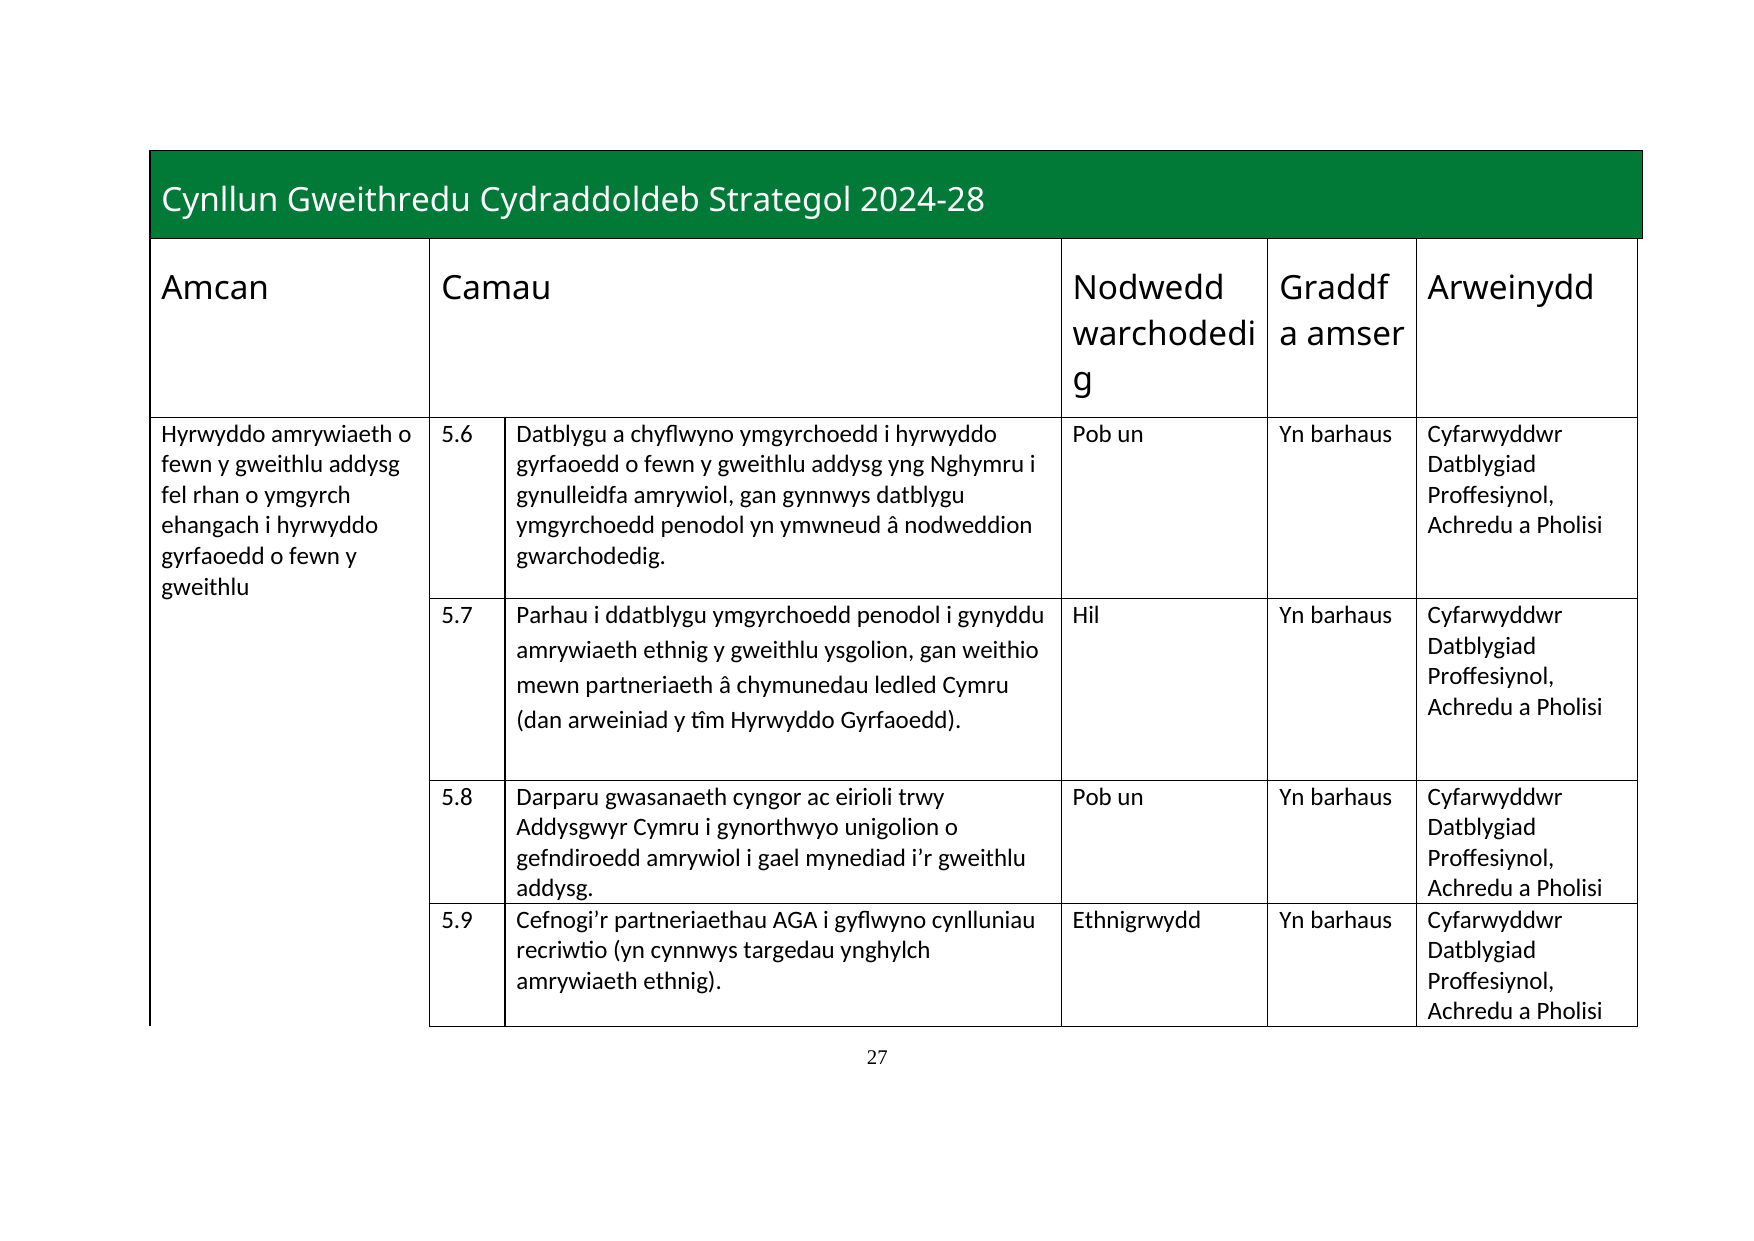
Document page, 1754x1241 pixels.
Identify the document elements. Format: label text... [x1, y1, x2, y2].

table_cell [1638, 780, 1642, 903]
table_cell Hyrwyddo amrywiaeth o fewn y gweithlu addysg fel rhan o ymgyrch ehangach i hyrwyddo gyrfaoedd o fewn y gweithlu [151, 418, 429, 1026]
table_cell Camau [430, 239, 1061, 417]
table_cell Cyfarwyddwr Datblygiad Proffesiynol, Achredu a Pholisi [1417, 781, 1637, 903]
table_cell 5.9 [430, 904, 504, 1026]
table_cell [1638, 417, 1642, 598]
table_cell Darparu gwasanaeth cyngor ac eirioli trwy Addysgwyr Cymru i gynorthwyo unigolion o gefndiroedd amrywiol i gael mynediad i’r gweithlu addysg. [506, 781, 1061, 903]
table_cell [1638, 903, 1642, 1026]
table_cell Yn barhaus [1268, 599, 1416, 779]
table_cell Nodwedd warchodedig [1062, 239, 1267, 417]
table_cell Ethnigrwydd [1062, 904, 1267, 1026]
table_cell Yn barhaus [1268, 904, 1416, 1026]
table_cell Cyfarwyddwr Datblygiad Proffesiynol, Achredu a Pholisi [1417, 418, 1637, 598]
table_cell 5.8 [430, 781, 504, 903]
table_cell Cyfarwyddwr Datblygiad Proffesiynol, Achredu a Pholisi [1417, 599, 1637, 779]
table_cell Pob un [1062, 781, 1267, 903]
table_cell Arweinydd [1417, 239, 1637, 417]
table_cell Cefnogi’r partneriaethau AGA i gyflwyno cynlluniau recriwtio (yn cynnwys targedau ynghylch amrywiaeth ethnig). [506, 904, 1061, 1026]
table_header Cynllun Gweithredu Cydraddoldeb Strategol 2024-28 [151, 151, 1642, 238]
table_cell Parhau i ddatblygu ymgyrchoedd penodol i gynyddu amrywiaeth ethnig y gweithlu ysgolion, gan weithio mewn partneriaeth â chymunedau ledled Cymru (dan arweiniad y tîm Hyrwyddo Gyrfaoedd). [506, 599, 1061, 779]
table_cell Pob un [1062, 418, 1267, 598]
table_cell 5.6 [430, 418, 504, 598]
table_cell Hil [1062, 599, 1267, 779]
table_cell [1638, 239, 1642, 417]
table_cell Amcan [151, 239, 429, 417]
table_cell Cyfarwyddwr Datblygiad Proffesiynol, Achredu a Pholisi [1417, 904, 1637, 1026]
table_cell 5.7 [430, 599, 504, 779]
table_cell Yn barhaus [1268, 418, 1416, 598]
table_cell [1638, 598, 1642, 779]
table_cell Datblygu a chyflwyno ymgyrchoedd i hyrwyddo gyrfaoedd o fewn y gweithlu addysg yng Nghymru i gynulleidfa amrywiol, gan gynnwys datblygu ymgyrchoedd penodol yn ymwneud â nodweddion gwarchodedig. [506, 418, 1061, 598]
table_cell Graddfa amser [1268, 239, 1416, 417]
table_cell Yn barhaus [1268, 781, 1416, 903]
